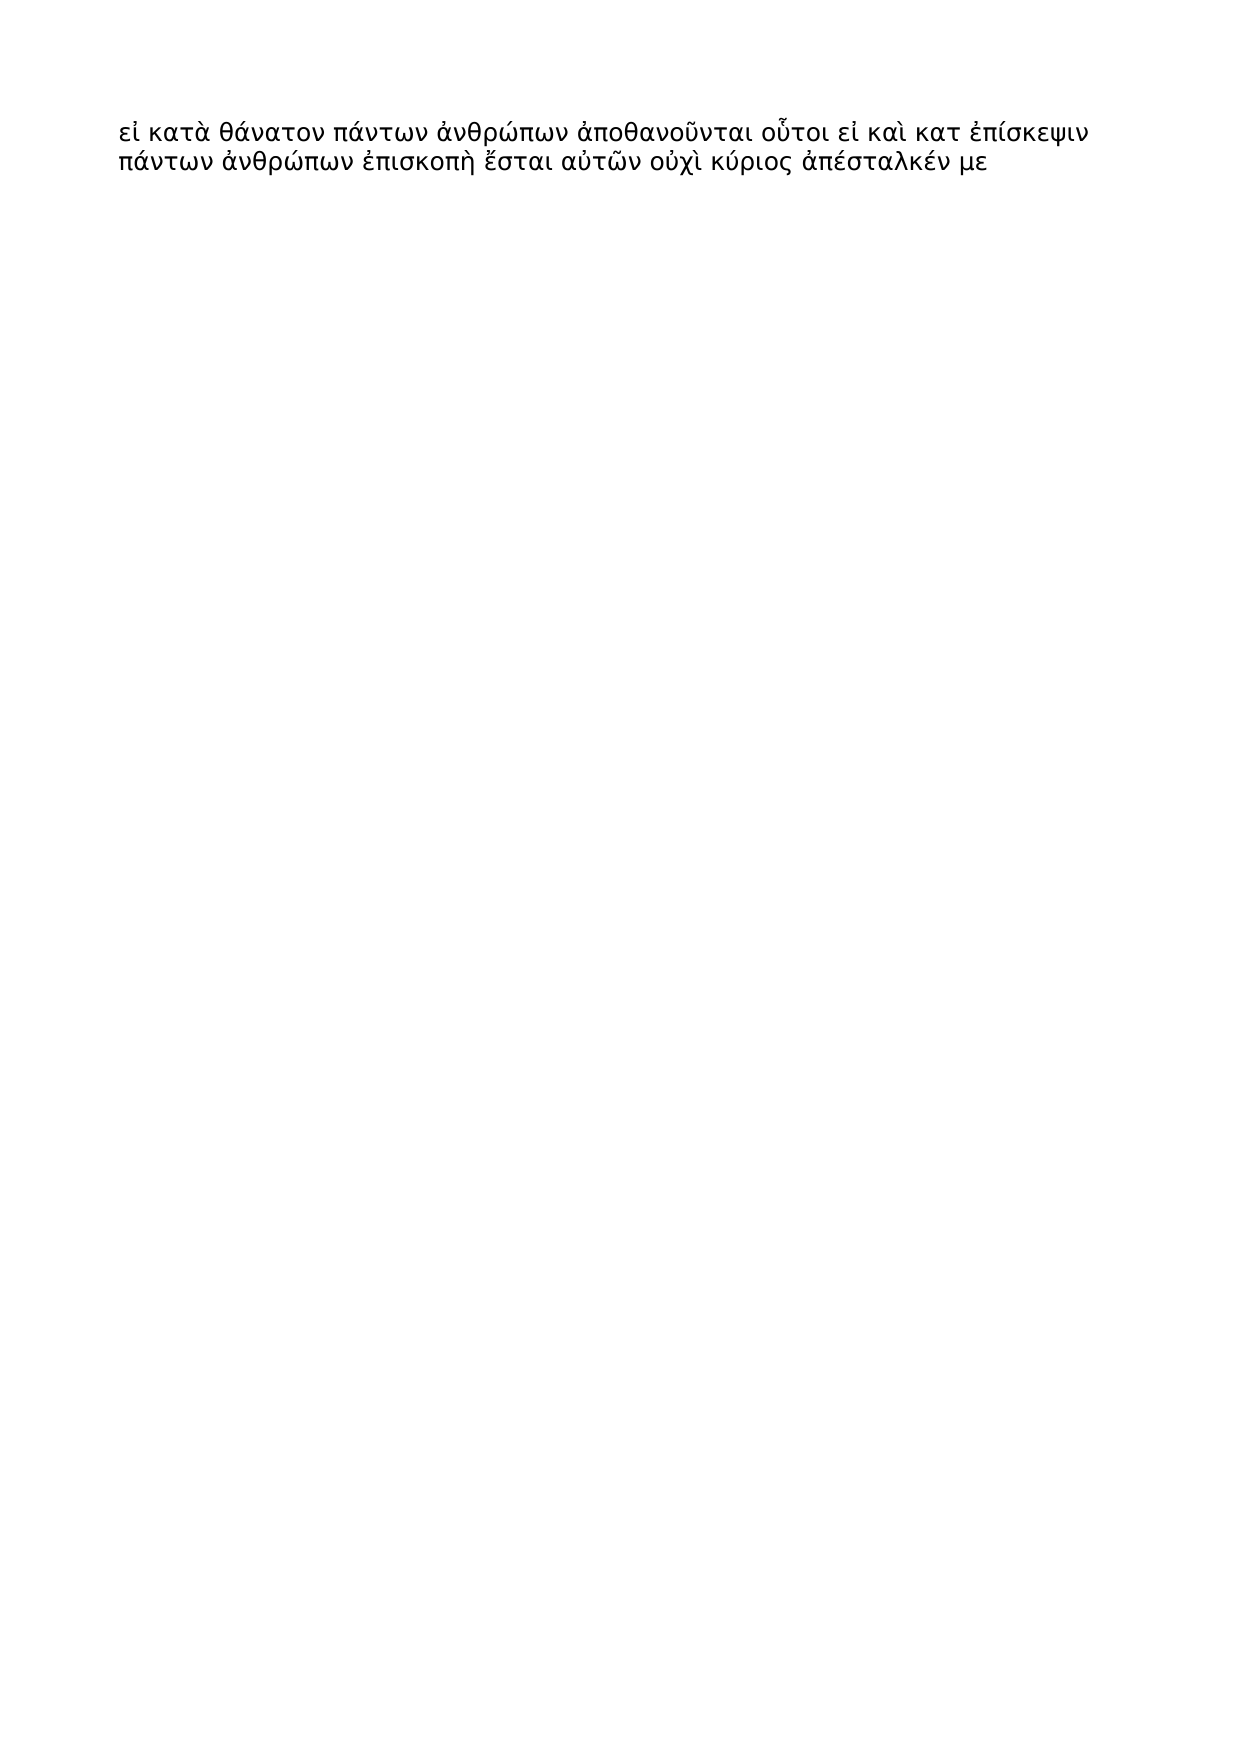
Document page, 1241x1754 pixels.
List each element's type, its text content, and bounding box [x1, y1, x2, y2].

text εἰ κατὰ θάνατον πάντων ἀνθρώπων ἀποθανοῦνται οὗτοι εἰ καὶ κατ ἐπίσκεψιν πάντων ἀνθρώπων ἐπισκοπὴ ἔσται αὐτῶν οὐχὶ κύριος ἀπέσταλκέν με [118, 118, 1122, 176]
